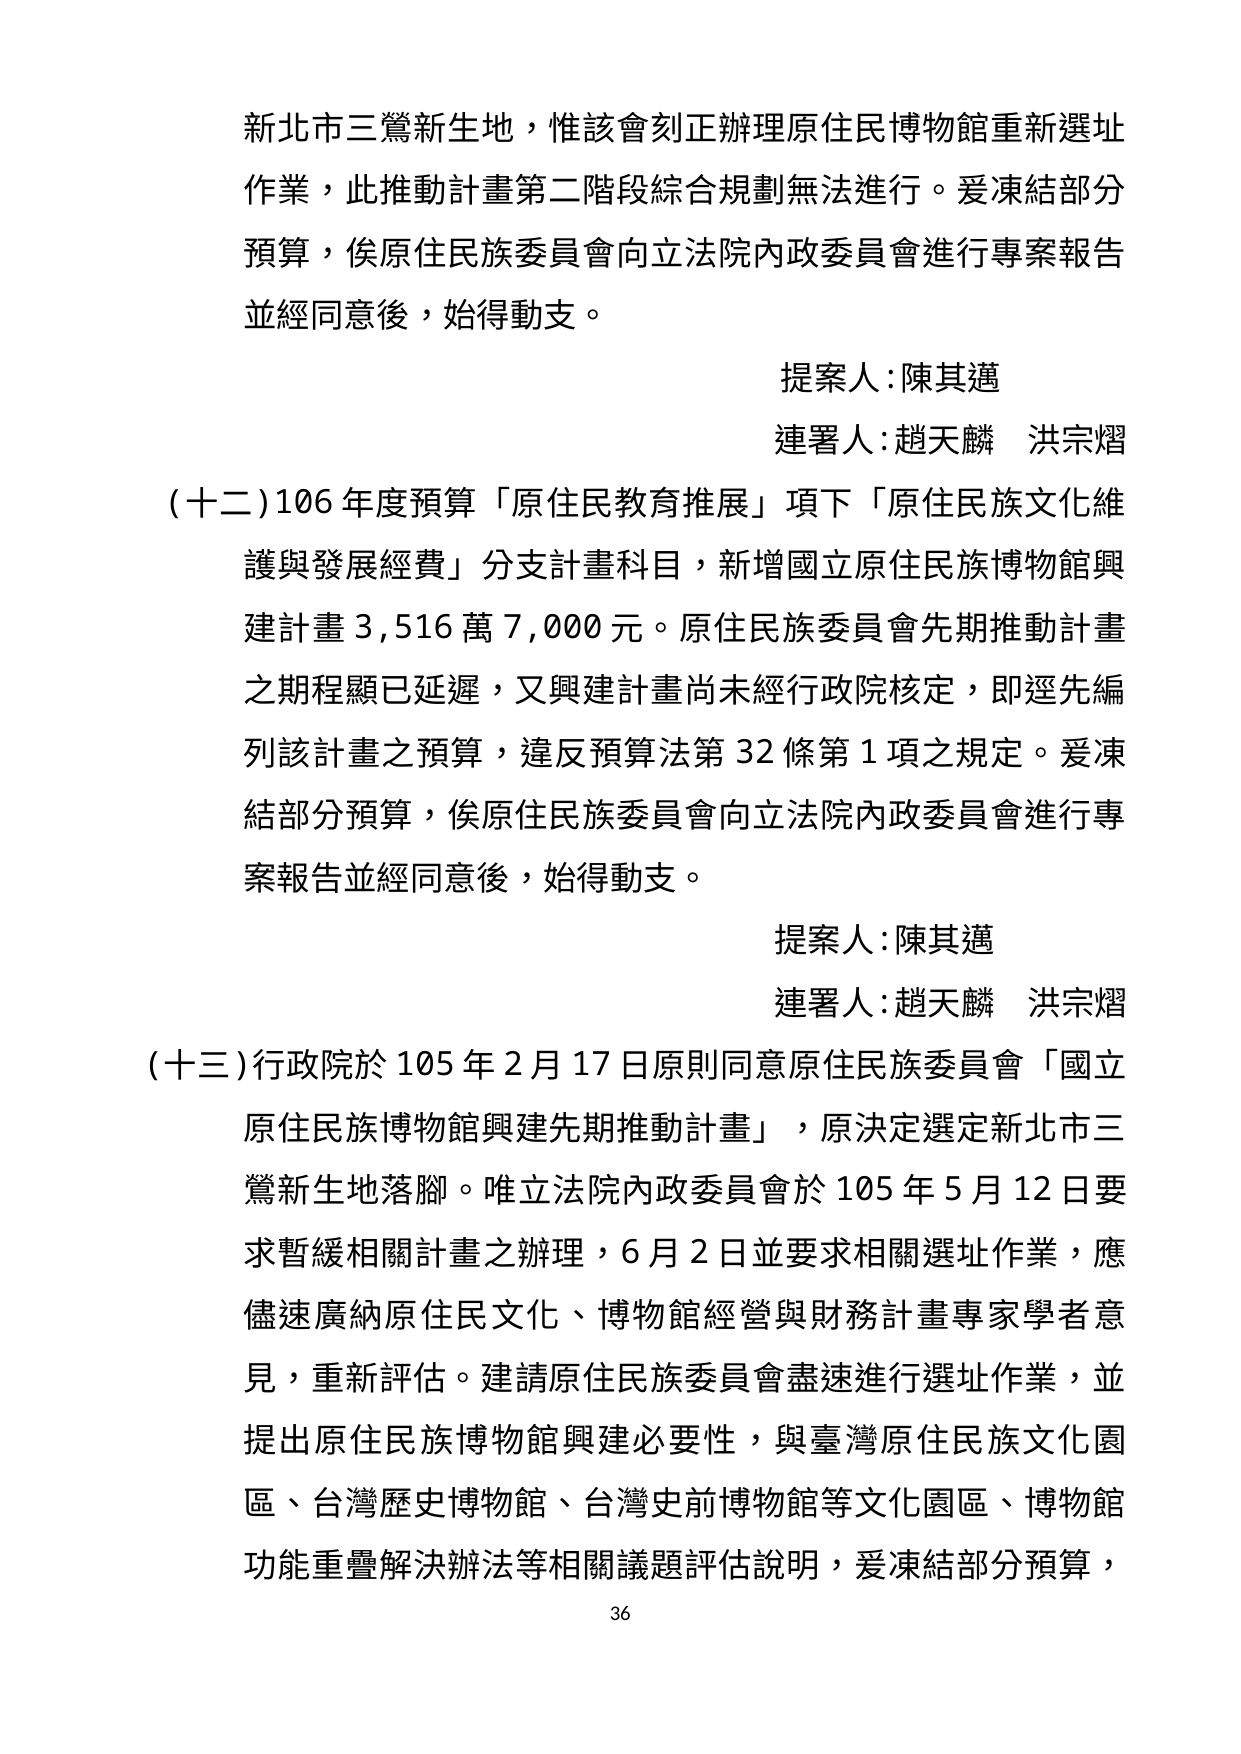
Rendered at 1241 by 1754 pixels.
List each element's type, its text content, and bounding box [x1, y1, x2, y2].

text 連署人:趙天麟 洪宗熠 [143, 407, 1127, 469]
text (十三)行政院於105年2月17日原則同意原住民族委員會「國立原住民族博物館興建先期推動計畫」，原決定選定新北市三鶯新生地落腳。唯立法院內政委員會於105年5月12日要求暫緩相關計畫之辦理，6月2日並要求相關選址作業，應儘速廣納原住民文化、博物館經營與財務計畫專家學者意見，重新評估。建請原住民族委員會盡速進行選址作業，並提出原住民族博物館興建必要性，與臺灣原住民族文化園區、台灣歷史博物館、台灣史前博物館等文化園區、博物館功能重疊解決辦法等相關議題評估說明，爰凍結部分預算， [143, 1032, 1127, 1594]
text 提案人:陳其邁 [774, 907, 1127, 969]
text 連署人:趙天麟 洪宗熠 [143, 969, 1127, 1032]
text 提案人:陳其邁 [781, 344, 1127, 407]
text (十二)106年度預算「原住民教育推展」項下「原住民族文化維護與發展經費」分支計畫科目，新增國立原住民族博物館興建計畫3,516萬7,000元。原住民族委員會先期推動計畫之期程顯已延遲，又興建計畫尚未經行政院核定，即逕先編列該計畫之預算，違反預算法第32條第1項之規定。爰凍結部分預算，俟原住民族委員會向立法院內政委員會進行專案報告並經同意後，始得動支。 [143, 469, 1127, 907]
text 新北市三鶯新生地，惟該會刻正辦理原住民博物館重新選址作業，此推動計畫第二階段綜合規劃無法進行。爰凍結部分預算，俟原住民族委員會向立法院內政委員會進行專案報告並經同意後，始得動支。 [143, 94, 1127, 344]
